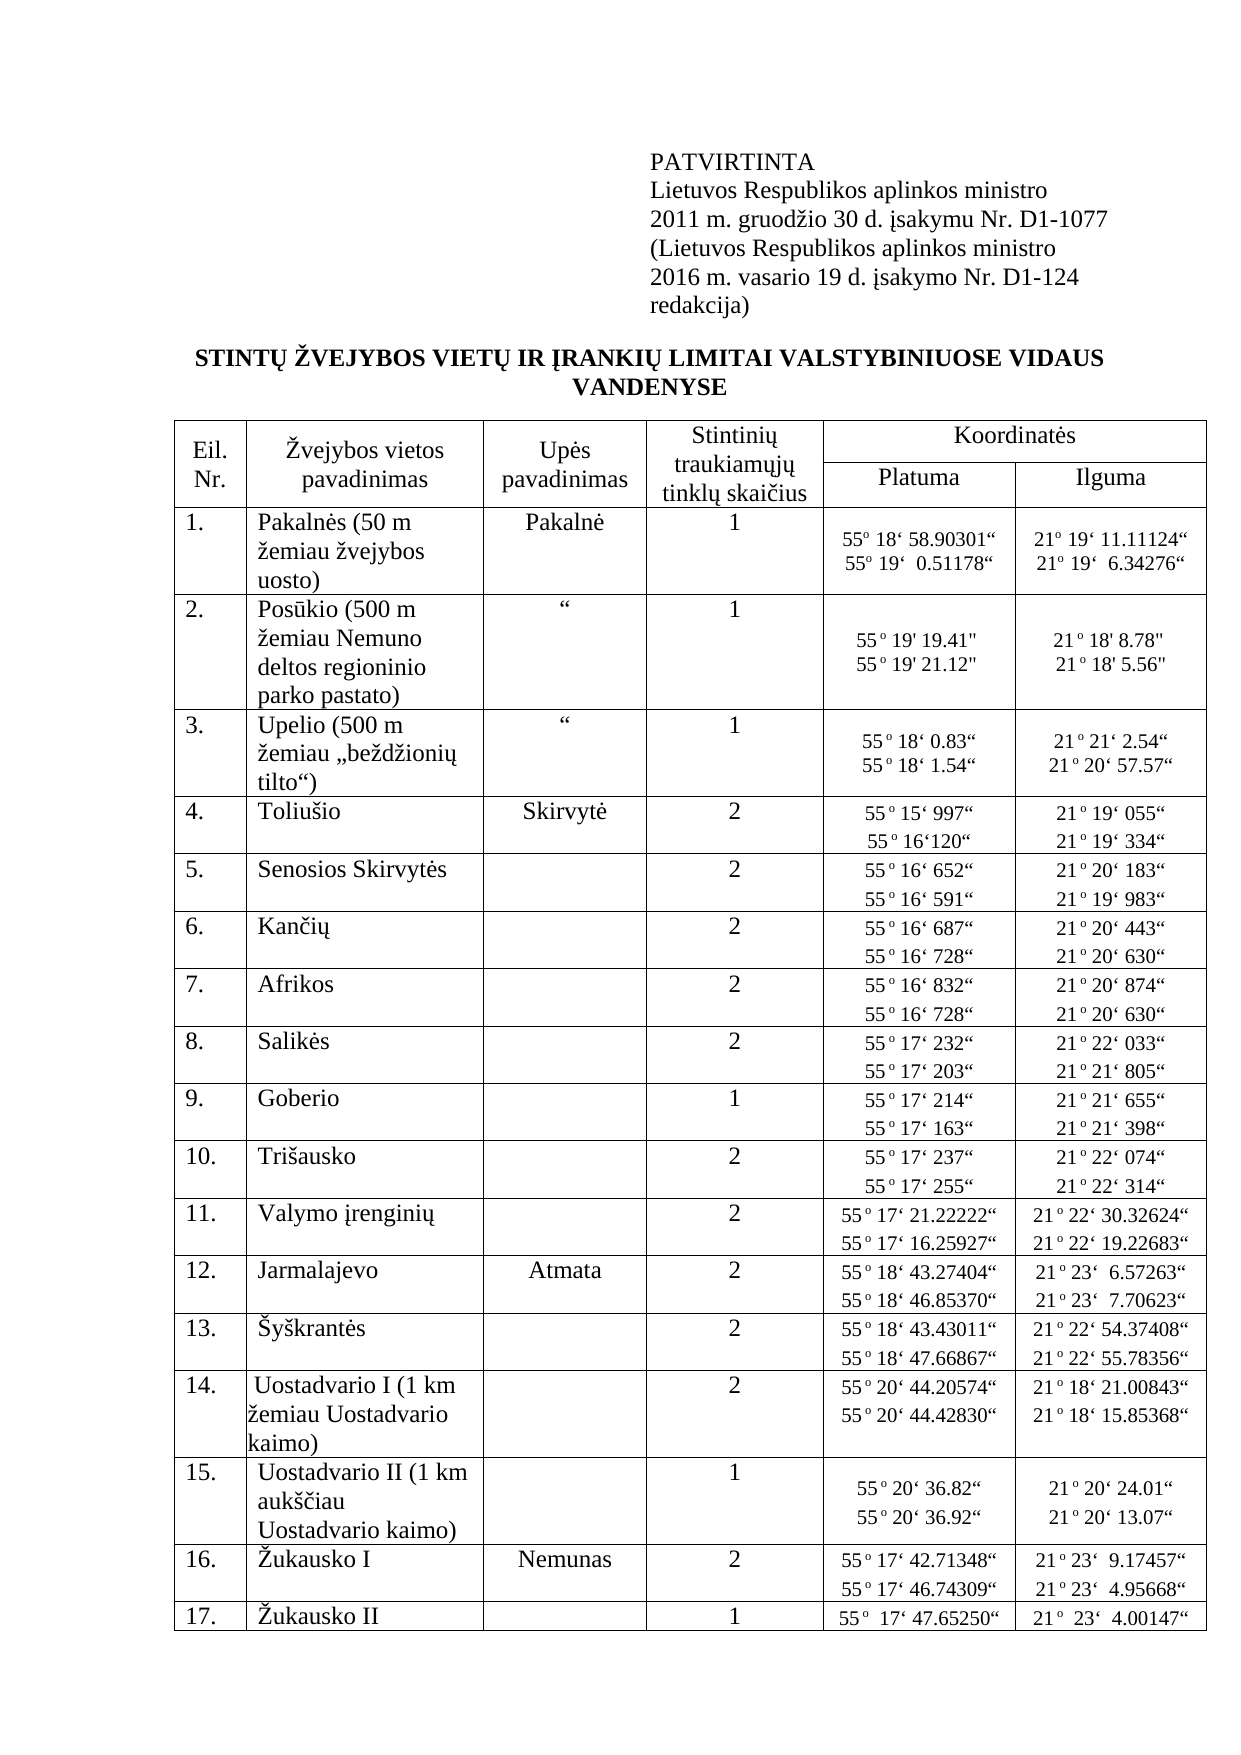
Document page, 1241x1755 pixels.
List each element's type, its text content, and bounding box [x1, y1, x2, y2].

table_cell 55 o 17‘ 21.22222“ 55 o 17‘ 16.25927“ [824, 1199, 1015, 1255]
text Lietuvos Respublikos aplinkos ministro [650, 176, 1122, 204]
table_cell 21 o 20‘ 24.01“ 21 o 20‘ 13.07“ [1016, 1458, 1206, 1543]
table_cell Žukausko II [247, 1602, 483, 1630]
table_cell 2 [647, 1256, 823, 1312]
table_cell 1. [175, 508, 246, 594]
table_cell Žukausko I [247, 1545, 483, 1601]
table_cell 21 o 22‘ 30.32624“ 21 o 22‘ 19.22683“ [1016, 1199, 1206, 1255]
text STINTŲ žvejybos vietų ir įrankių limitai valstybiniuose VIDAUS VANDENYSE [177, 343, 1122, 401]
table_cell 11. [175, 1199, 246, 1255]
table_cell 2. [175, 595, 246, 709]
table_cell Nemunas [484, 1545, 646, 1601]
table_cell 2 [647, 1545, 823, 1601]
table_cell 4. [175, 797, 246, 853]
table_cell 1 [647, 1602, 823, 1630]
table_cell 7. [175, 969, 246, 1026]
table_cell 1 [647, 710, 823, 796]
table_cell Valymo įrenginių [247, 1199, 483, 1255]
table_cell 21 o 23‘ 9.17457“ 21 o 23‘ 4.95668“ [1016, 1545, 1206, 1601]
text 2016 m. vasario 19 d. įsakymo Nr. D1-124 redakcija) [650, 262, 1122, 319]
table_cell 21 o 23‘ 4.00147“ [1016, 1602, 1206, 1630]
table_cell Senosios Skirvytės [247, 854, 483, 911]
table_cell [484, 854, 646, 911]
table_cell 10. [175, 1141, 246, 1198]
table_cell Afrikos [247, 969, 483, 1026]
table_cell “ [484, 710, 646, 796]
table_cell [484, 1371, 646, 1457]
table_cell 16. [175, 1545, 246, 1601]
table_cell 55 o 20‘ 44.20574“ 55 o 20‘ 44.42830“ [824, 1371, 1015, 1457]
table_cell 55 o 16‘ 687“ 55 o 16‘ 728“ [824, 912, 1015, 968]
table_cell Pakalnės (50 m žemiau žvejybos uosto) [247, 508, 483, 594]
table_cell Upelio (500 m žemiau „beždžionių tilto“) [247, 710, 483, 796]
table_cell 5. [175, 854, 246, 911]
table_cell 21 o 21‘ 2.54“ 21 o 20‘ 57.57“ [1016, 710, 1206, 796]
table_cell 21 o 20‘ 874“ 21 o 20‘ 630“ [1016, 969, 1206, 1026]
table_cell 21 o 21‘ 655“ 21 o 21‘ 398“ [1016, 1084, 1206, 1140]
table_cell Uostadvario I (1 km žemiau Uostadvario kaimo) [247, 1371, 483, 1457]
table_cell Goberio [247, 1084, 483, 1140]
table_cell Jarmalajevo [247, 1256, 483, 1312]
table_cell 55 o 18‘ 0.83“ 55 o 18‘ 1.54“ [824, 710, 1015, 796]
table_cell 55 o 20‘ 36.82“ 55 o 20‘ 36.92“ [824, 1458, 1015, 1543]
table_cell 21 o 19‘ 055“ 21 o 19‘ 334“ [1016, 797, 1206, 853]
table_cell Uostadvario II (1 km aukščiau Uostadvario kaimo) [247, 1458, 483, 1543]
table_cell 55 o 18‘ 43.27404“ 55 o 18‘ 46.85370“ [824, 1256, 1015, 1312]
table_cell 3. [175, 710, 246, 796]
table_cell Skirvytė [484, 797, 646, 853]
table_cell 55 o 17‘ 42.71348“ 55 o 17‘ 46.74309“ [824, 1545, 1015, 1601]
table_cell 2 [647, 1314, 823, 1370]
table_cell Trišausko [247, 1141, 483, 1198]
table_cell 55 o 17‘ 47.65250“ [824, 1602, 1015, 1630]
table_cell 55 o 15‘ 997“ 55 o 16‘120“ [824, 797, 1015, 853]
table_cell [484, 1314, 646, 1370]
table_header Koordinatės [824, 421, 1206, 462]
table_cell 55o 18‘ 58.90301“ 55o 19‘ 0.51178“ [824, 508, 1015, 594]
table_cell 55 o 19' 19.41" 55 o 19' 21.12" [824, 595, 1015, 709]
table_cell 13. [175, 1314, 246, 1370]
table_cell 21 o 22‘ 54.37408“ 21 o 22‘ 55.78356“ [1016, 1314, 1206, 1370]
table_cell 21 o 22‘ 074“ 21 o 22‘ 314“ [1016, 1141, 1206, 1198]
table_cell 2 [647, 912, 823, 968]
table_cell [484, 1084, 646, 1140]
table_cell 2 [647, 854, 823, 911]
table_cell Ilguma [1016, 463, 1206, 507]
table_cell 17. [175, 1602, 246, 1630]
text PATVIRTINTA [650, 147, 1122, 176]
table_cell Kančių [247, 912, 483, 968]
table_cell [484, 1602, 646, 1630]
table_cell 55 o 16‘ 832“ 55 o 16‘ 728“ [824, 969, 1015, 1026]
table_cell 6. [175, 912, 246, 968]
table_cell 55 o 17‘ 214“ 55 o 17‘ 163“ [824, 1084, 1015, 1140]
table_cell 1 [647, 595, 823, 709]
table_cell 2 [647, 1141, 823, 1198]
text (Lietuvos Respublikos aplinkos ministro [650, 233, 1122, 262]
table_cell 2 [647, 797, 823, 853]
table_cell [484, 912, 646, 968]
table_cell 8. [175, 1027, 246, 1083]
table_cell Posūkio (500 m žemiau Nemuno deltos regioninio parko pastato) [247, 595, 483, 709]
text 2011 m. gruodžio 30 d. įsakymu Nr. D1-1077 [650, 204, 1122, 233]
table_cell Atmata [484, 1256, 646, 1312]
table_cell 12. [175, 1256, 246, 1312]
table_cell 21 o 20‘ 183“ 21 o 19‘ 983“ [1016, 854, 1206, 911]
table_cell 2 [647, 1027, 823, 1083]
table_cell 2 [647, 969, 823, 1026]
table_cell 21 o 18‘ 21.00843“ 21 o 18‘ 15.85368“ [1016, 1371, 1206, 1457]
table_cell 1 [647, 1458, 823, 1543]
table_cell Pakalnė [484, 508, 646, 594]
table_cell [484, 1458, 646, 1543]
table_header Eil. Nr. [175, 421, 246, 507]
table_cell 2 [647, 1199, 823, 1255]
table_cell Toliušio [247, 797, 483, 853]
table_cell 21 o 20‘ 443“ 21 o 20‘ 630“ [1016, 912, 1206, 968]
table_header Upės pavadinimas [484, 421, 646, 507]
table_cell Šyškrantės [247, 1314, 483, 1370]
table_header Stintinių traukiamųjų tinklų skaičius [647, 421, 823, 507]
table_cell 21 o 22‘ 033“ 21 o 21‘ 805“ [1016, 1027, 1206, 1083]
table_cell [484, 1199, 646, 1255]
table_cell 21 o 18' 8.78" 21 o 18' 5.56" [1016, 595, 1206, 709]
table_header Žvejybos vietos pavadinimas [247, 421, 483, 507]
table_cell 21o 19‘ 11.11124“ 21o 19‘ 6.34276“ [1016, 508, 1206, 594]
table_cell 55 o 18‘ 43.43011“ 55 o 18‘ 47.66867“ [824, 1314, 1015, 1370]
table_cell 14. [175, 1371, 246, 1457]
table_cell Platuma [824, 463, 1015, 507]
table_cell 55 o 16‘ 652“ 55 o 16‘ 591“ [824, 854, 1015, 911]
table_cell 1 [647, 508, 823, 594]
table_cell Salikės [247, 1027, 483, 1083]
table_cell 9. [175, 1084, 246, 1140]
table_cell 21 o 23‘ 6.57263“ 21 o 23‘ 7.70623“ [1016, 1256, 1206, 1312]
table_cell [484, 1027, 646, 1083]
table_cell 55 o 17‘ 232“ 55 o 17‘ 203“ [824, 1027, 1015, 1083]
table_cell 2 [647, 1371, 823, 1457]
table_cell “ [484, 595, 646, 709]
table_cell 15. [175, 1458, 246, 1543]
table_cell [484, 969, 646, 1026]
table_cell 55 o 17‘ 237“ 55 o 17‘ 255“ [824, 1141, 1015, 1198]
table_cell [484, 1141, 646, 1198]
table_cell 1 [647, 1084, 823, 1140]
